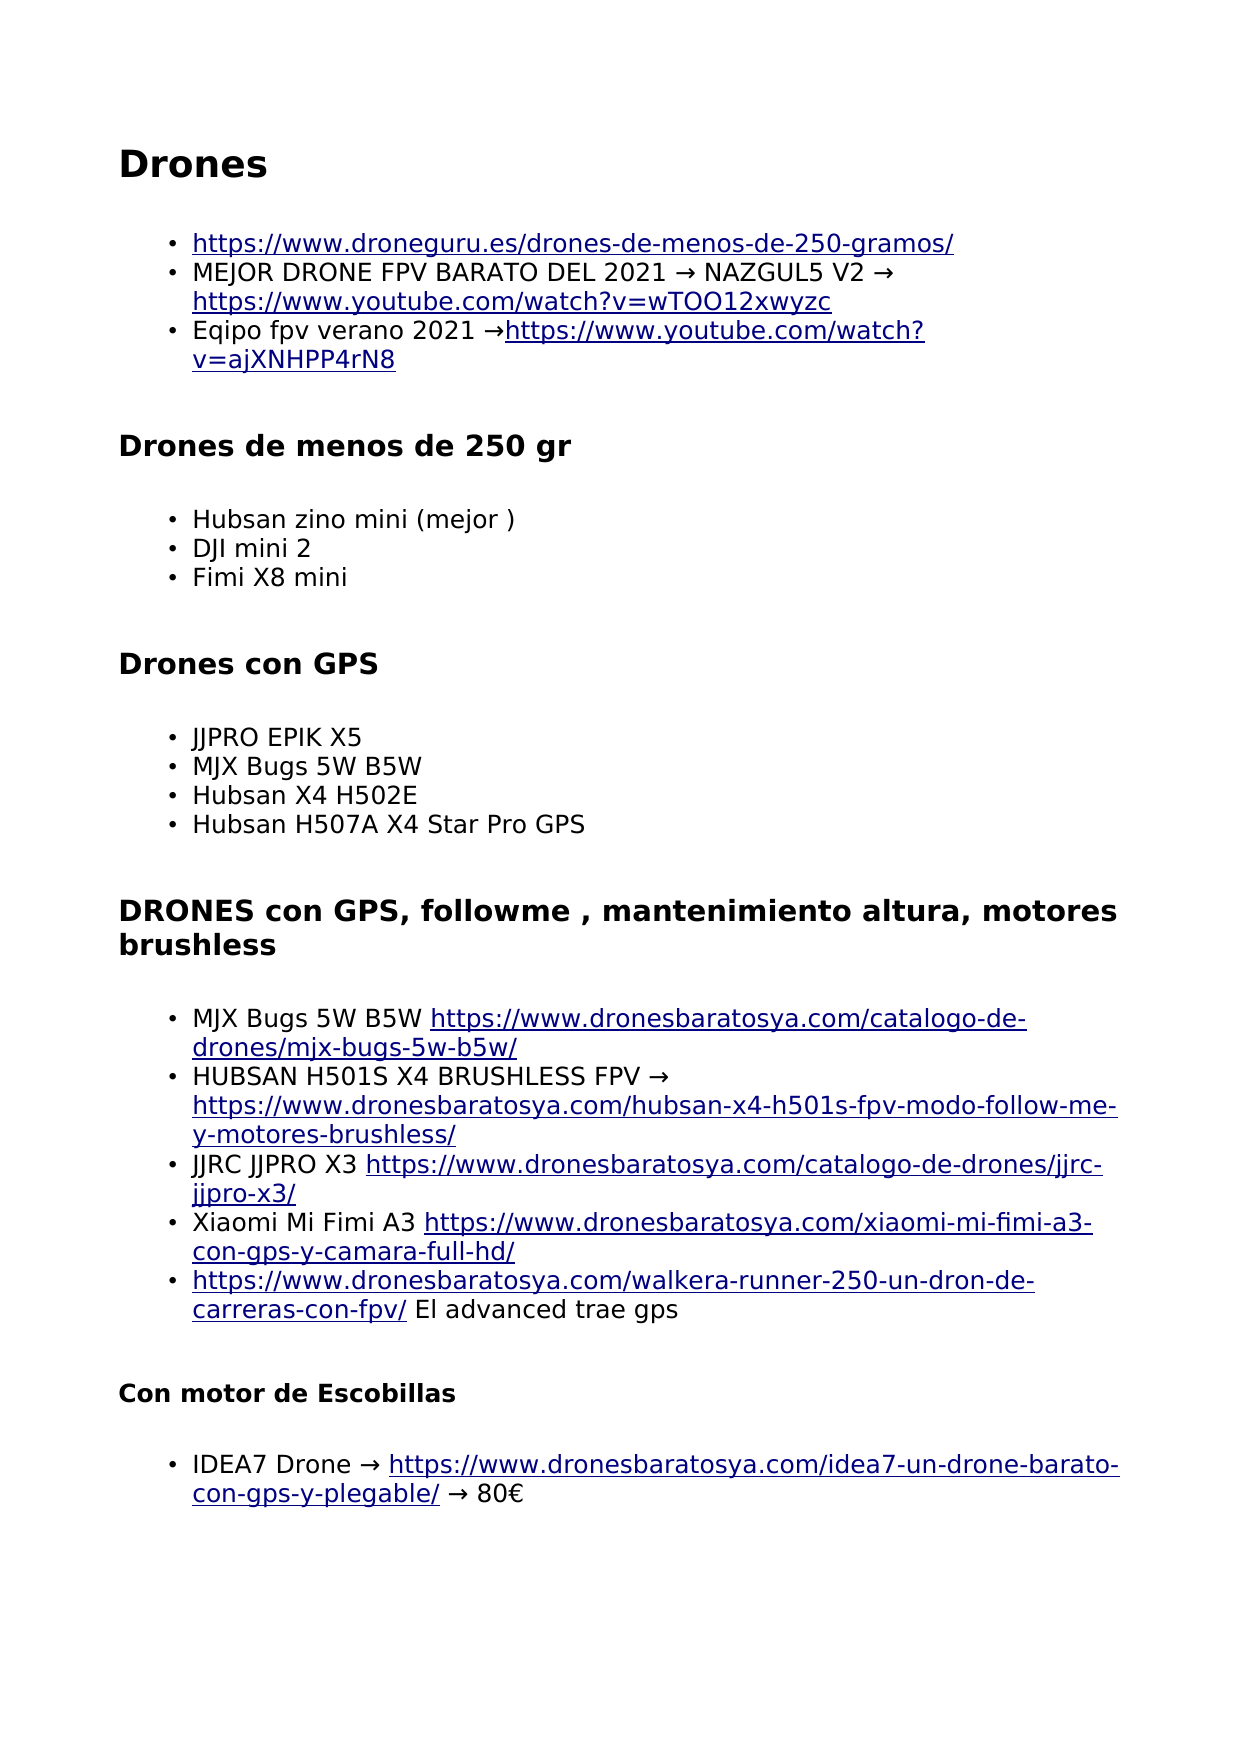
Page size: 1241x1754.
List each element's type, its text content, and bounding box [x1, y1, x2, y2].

list Hubsan zino mini (mejor ) [177, 505, 1122, 534]
list Hubsan X4 H502E [177, 781, 1122, 810]
list Fimi X8 mini [177, 563, 1122, 592]
list JJRC JJPRO X3 https://www.dronesbaratosya.com/catalogo-de-drones/jjrc-jjpro-x3/ [177, 1150, 1122, 1208]
subtitle Drones con GPS [118, 647, 1122, 681]
list Xiaomi Mi Fimi A3 https://www.dronesbaratosya.com/xiaomi-mi-fimi-a3-con-gps-y-camara-full-hd/ [177, 1208, 1122, 1266]
subtitle Drones de menos de 250 gr [118, 429, 1122, 463]
list MEJOR DRONE FPV BARATO DEL 2021 → NAZGUL5 V2 → https://www.youtube.com/watch?v=wTOO12xwyzc [177, 258, 1122, 316]
list DJI mini 2 [177, 534, 1122, 563]
list Eqipo fpv verano 2021 →https://www.youtube.com/watch?v=ajXNHPP4rN8 [177, 316, 1122, 374]
list MJX Bugs 5W B5W https://www.dronesbaratosya.com/catalogo-de-drones/mjx-bugs-5w-b5w/ [177, 1004, 1122, 1062]
subtitle DRONES con GPS, followme , mantenimiento altura, motores brushless [118, 894, 1122, 962]
list https://www.dronesbaratosya.com/walkera-runner-250-un-dron-de-carreras-con-fpv/ El advanced trae gps [177, 1266, 1122, 1325]
list IDEA7 Drone → https://www.dronesbaratosya.com/idea7-un-drone-barato-con-gps-y-plegable/ → 80€ [177, 1450, 1122, 1509]
subtitle Drones [118, 143, 1122, 187]
list https://www.droneguru.es/drones-de-menos-de-250-gramos/ [177, 229, 1122, 258]
list MJX Bugs 5W B5W [177, 752, 1122, 781]
list JJPRO EPIK X5 [177, 723, 1122, 752]
list Hubsan H507A X4 Star Pro GPS [177, 810, 1122, 839]
list HUBSAN H501S X4 BRUSHLESS FPV → https://www.dronesbaratosya.com/hubsan-x4-h501s-fpv-modo-follow-me-y-motores-brushless/ [177, 1062, 1122, 1150]
subtitle Con motor de Escobillas [118, 1379, 1122, 1408]
